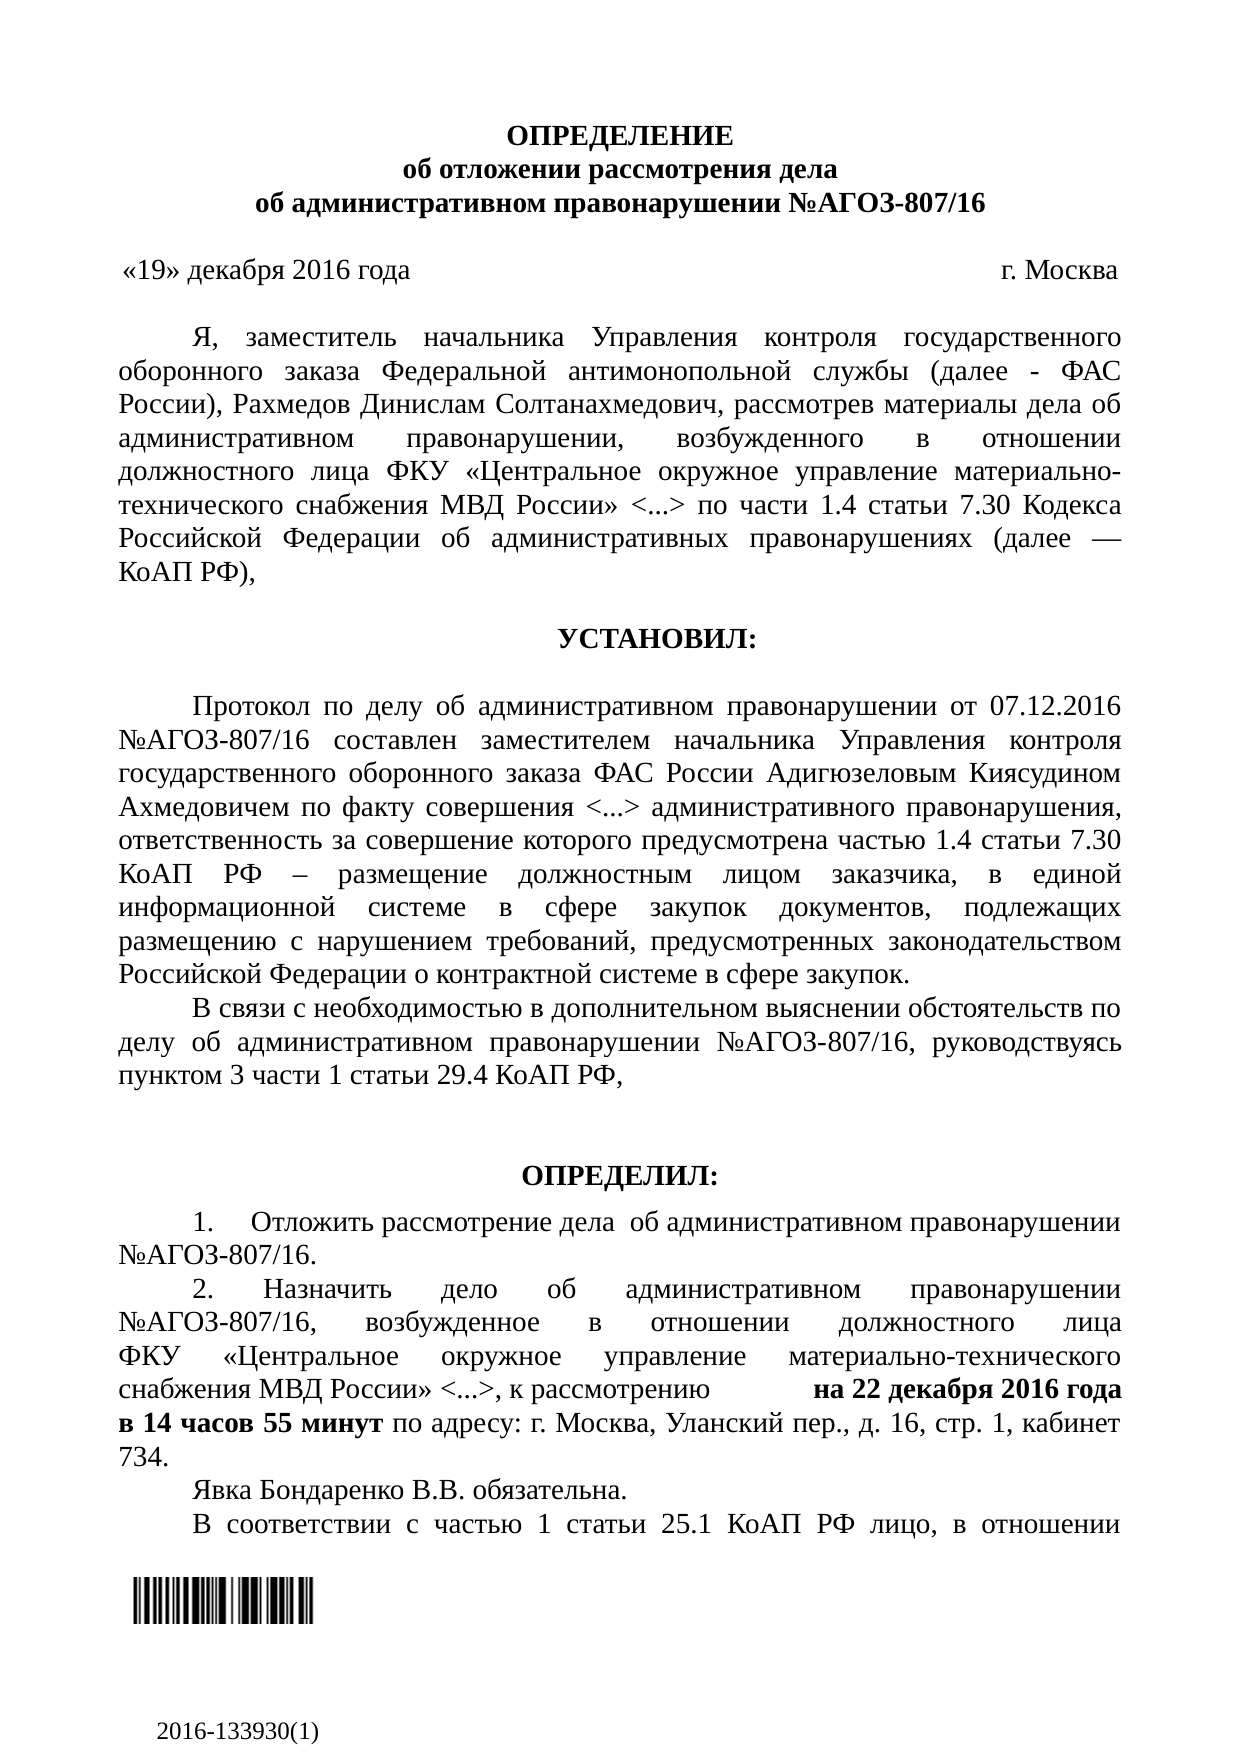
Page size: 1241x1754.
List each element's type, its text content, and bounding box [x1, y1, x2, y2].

text об административном правонарушении №АГОЗ-807/16 [118, 185, 1122, 219]
text В связи с необходимостью в дополнительном выяснении обстоятельств по делу об административном правонарушении №АГОЗ-807/16, руководствуясь пунктом 3 части 1 статьи 29.4 КоАП РФ, [118, 990, 1122, 1091]
text об отложении рассмотрения дела [118, 152, 1122, 185]
text Протокол по делу об административном правонарушении от 07.12.2016 №АГОЗ-807/16 составлен заместителем начальника Управления контроля государственного оборонного заказа ФАС России Адигюзеловым Киясудином Ахмедовичем по факту совершения <...> административного правонарушения, ответственность за совершение которого предусмотрена частью 1.4 статьи 7.30 КоАП РФ – размещение должностным лицом заказчика, в единой информационной системе в сфере закупок документов, подлежащих размещению с нарушением требований, предусмотренных законодательством Российской Федерации о контрактной системе в сфере закупок. [118, 688, 1122, 990]
text ОПРЕДЕЛИЛ: [118, 1158, 1122, 1191]
text 1. Отложить рассмотрение дела об административном правонарушении №АГОЗ-807/16. [118, 1204, 1122, 1271]
text УСТАНОВИЛ: [118, 621, 1122, 655]
picture [118, 1577, 331, 1624]
text Явка Бондаренко В.В. обязательна. [118, 1472, 1122, 1506]
text ОПРЕДЕЛЕНИЕ [118, 118, 1122, 152]
text «19» декабря 2016 года г. Москва [118, 252, 1122, 286]
text В соответствии с частью 1 статьи 25.1 КоАП РФ лицо, в отношении [118, 1506, 1122, 1539]
text 2. Назначить дело об административном правонарушении №АГОЗ-807/16, возбужденное в отношении должностного лица ФКУ «Центральное окружное управление материально-технического снабжения МВД России» <...>, к рассмотрению на 22 декабря 2016 года в 14 часов 55 минут по адресу: г. Москва, Уланский пер., д. 16, стр. 1, кабинет 734. [118, 1271, 1122, 1472]
text Я, заместитель начальника Управления контроля государственного оборонного заказа Федеральной антимонопольной службы (далее - ФАС России), Рахмедов Динислам Солтанахмедович, рассмотрев материалы дела об административном правонарушении, возбужденного в отношении должностного лица ФКУ «Центральное окружное управление материально-технического снабжения МВД России» <...> по части 1.4 статьи 7.30 Кодекса Российской Федерации об административных правонарушениях (далее — КоАП РФ), [118, 319, 1122, 588]
